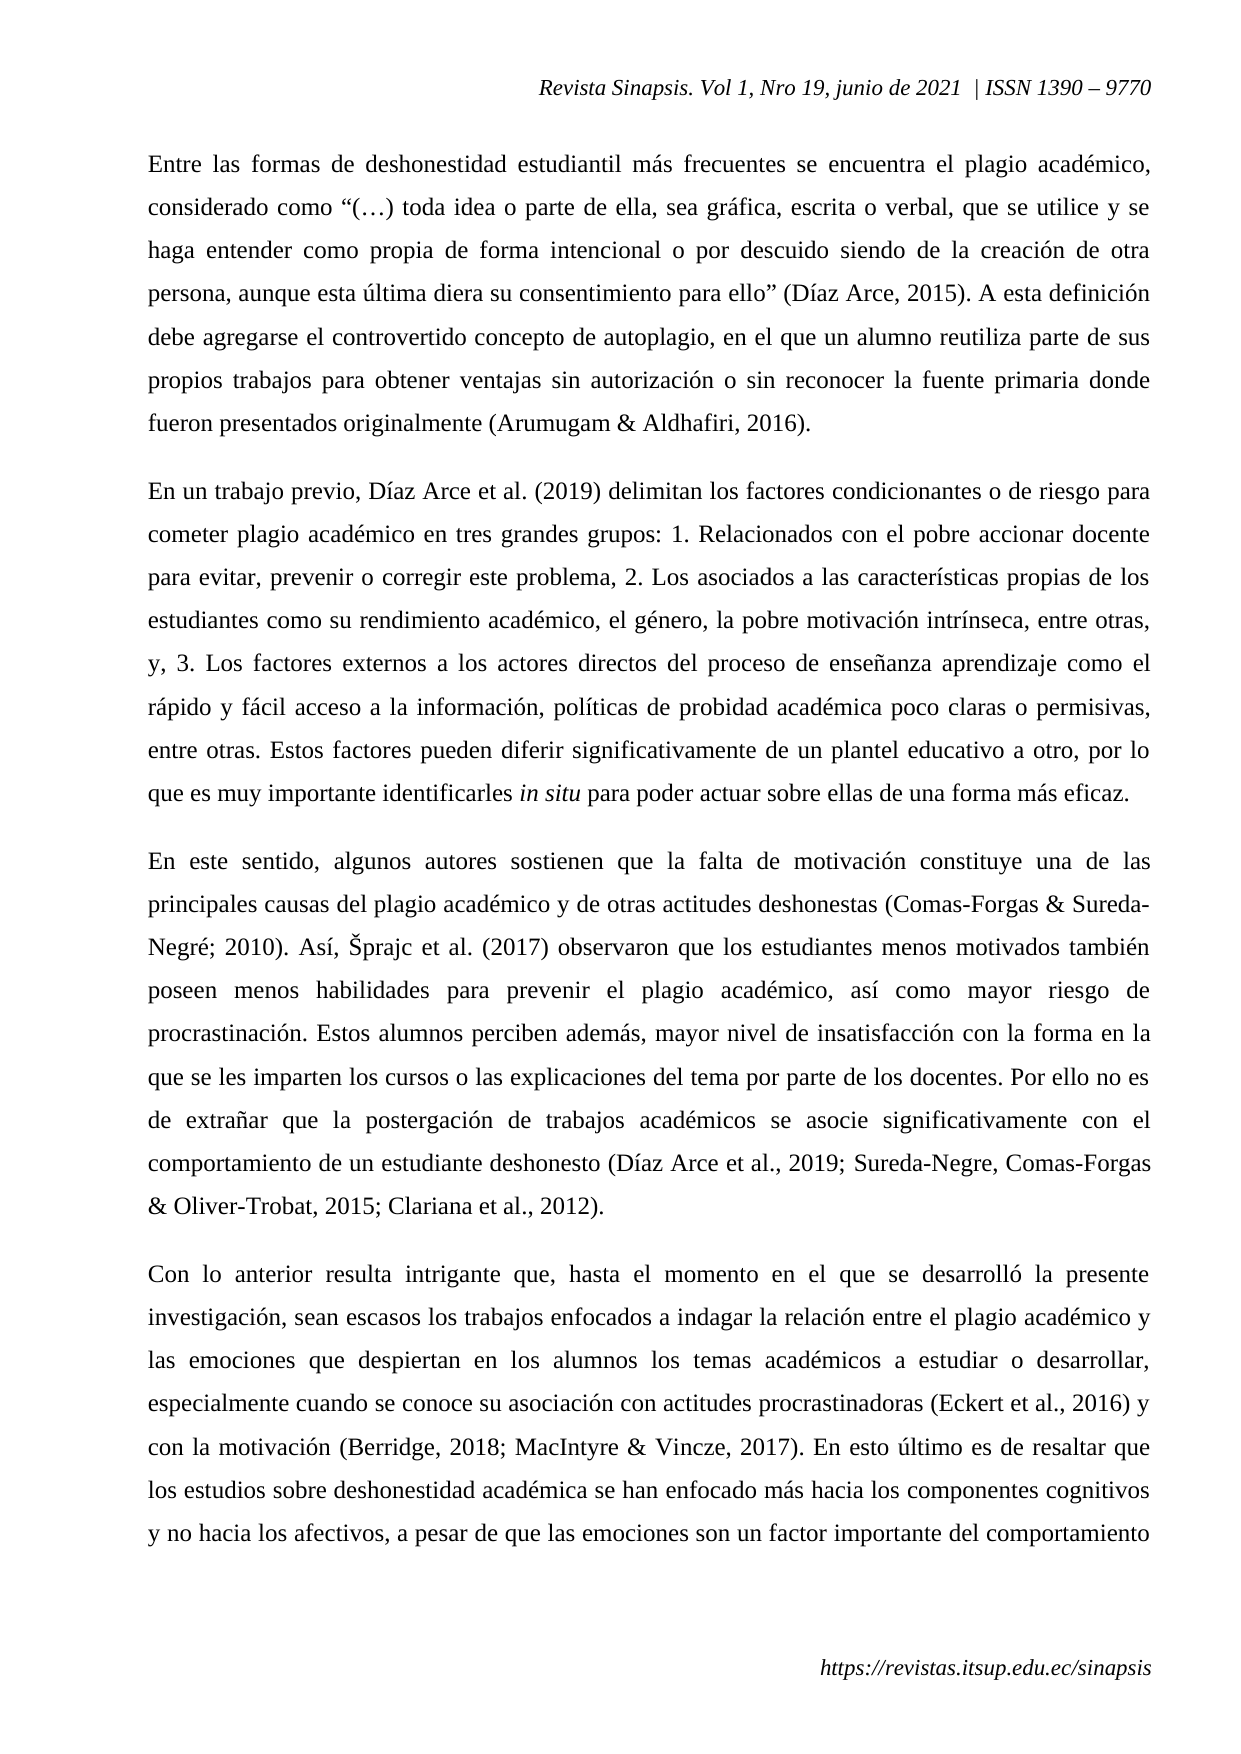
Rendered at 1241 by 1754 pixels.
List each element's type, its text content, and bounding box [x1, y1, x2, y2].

text En un trabajo previo, Díaz Arce et al. (2019) delimitan los factores condicionantes o de riesgo para cometer plagio académico en tres grandes grupos: 1. Relacionados con el pobre accionar docente para evitar, prevenir o corregir este problema, 2. Los asociados a las características propias de los estudiantes como su rendimiento académico, el género, la pobre motivación intrínseca, entre otras, y, 3. Los factores externos a los actores directos del proceso de enseñanza aprendizaje como el rápido y fácil acceso a la información, políticas de probidad académica poco claras o permisivas, entre otras. Estos factores pueden diferir significativamente de un plantel educativo a otro, por lo que es muy importante identificarles in situ para poder actuar sobre ellas de una forma más eficaz. [148, 476, 1152, 807]
text Con lo anterior resulta intrigante que, hasta el momento en el que se desarrolló la presente investigación, sean escasos los trabajos enfocados a indagar la relación entre el plagio académico y las emociones que despiertan en los alumnos los temas académicos a estudiar o desarrollar, especialmente cuando se conoce su asociación con actitudes procrastinadoras (Eckert et al., 2016) y con la motivación (Berridge, 2018; MacIntyre & Vincze, 2017). En esto último es de resaltar que los estudios sobre deshonestidad académica se han enfocado más hacia los componentes cognitivos y no hacia los afectivos, a pesar de que las emociones son un factor importante del comportamiento [148, 1259, 1152, 1547]
text Entre las formas de deshonestidad estudiantil más frecuentes se encuentra el plagio académico, considerado como “(…) toda idea o parte de ella, sea gráfica, escrita o verbal, que se utilice y se haga entender como propia de forma intencional o por descuido siendo de la creación de otra persona, aunque esta última diera su consentimiento para ello” (Díaz Arce, 2015). A esta definición debe agregarse el controvertido concepto de autoplagio, en el que un alumno reutiliza parte de sus propios trabajos para obtener ventajas sin autorización o sin reconocer la fuente primaria donde fueron presentados originalmente (Arumugam & Aldhafiri, 2016). [148, 149, 1152, 437]
text En este sentido, algunos autores sostienen que la falta de motivación constituye una de las principales causas del plagio académico y de otras actitudes deshonestas (Comas-Forgas & Sureda-Negré; 2010). Así, Šprajc et al. (2017) observaron que los estudiantes menos motivados también poseen menos habilidades para prevenir el plagio académico, así como mayor riesgo de procrastinación. Estos alumnos perciben además, mayor nivel de insatisfacción con la forma en la que se les imparten los cursos o las explicaciones del tema por parte de los docentes. Por ello no es de extrañar que la postergación de trabajos académicos se asocie significativamente con el comportamiento de un estudiante deshonesto (Díaz Arce et al., 2019; Sureda-Negre, Comas-Forgas & Oliver-Trobat, 2015; Clariana et al., 2012). [148, 846, 1152, 1220]
